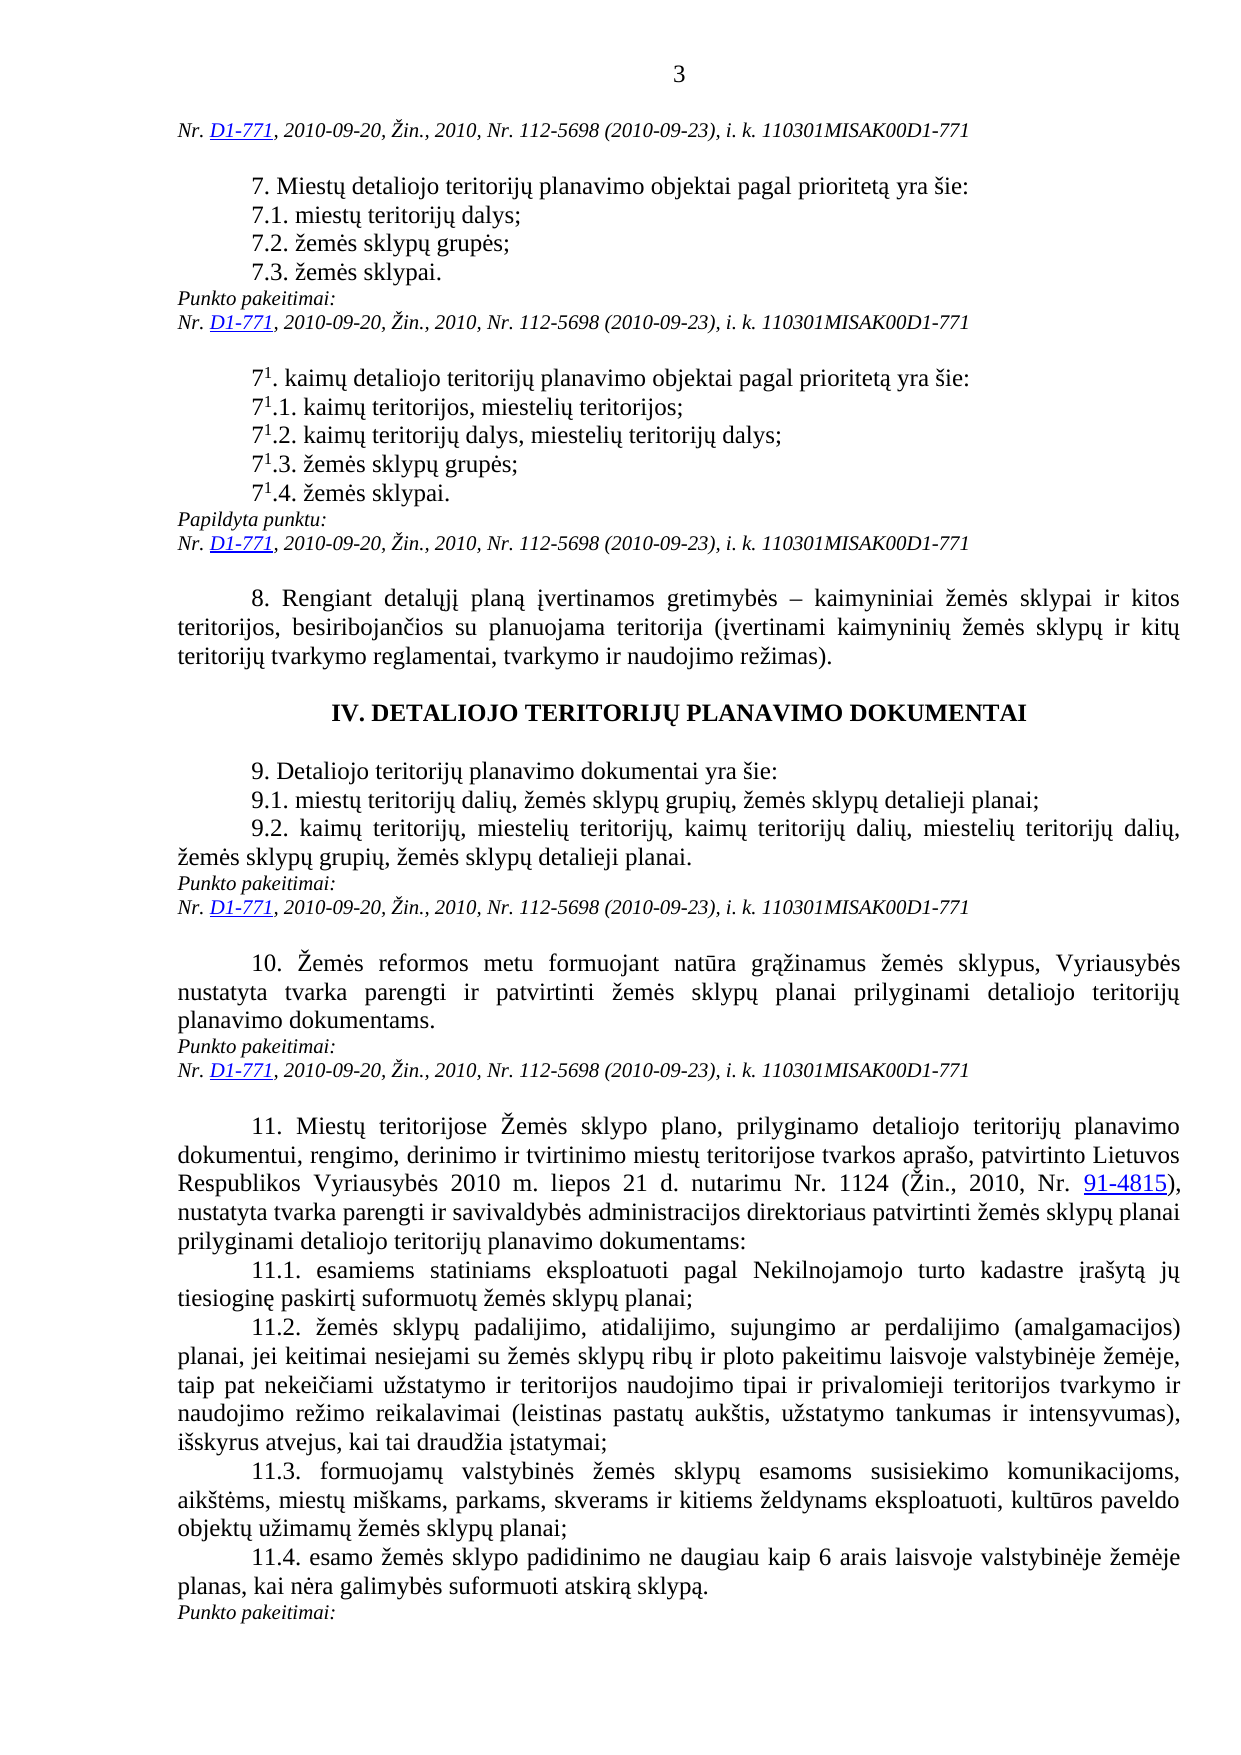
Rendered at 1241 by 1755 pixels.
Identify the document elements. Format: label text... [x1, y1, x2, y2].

text 7.3. žemės sklypai. [177, 257, 1181, 286]
text Punkto pakeitimai: [177, 1034, 1181, 1058]
text Papildyta punktu: [177, 507, 1181, 531]
text 9. Detaliojo teritorijų planavimo dokumentai yra šie: [177, 756, 1181, 785]
text 7. Miestų detaliojo teritorijų planavimo objektai pagal prioritetą yra šie: [177, 171, 1181, 200]
text 71.4. žemės sklypai. [177, 478, 1181, 507]
text Nr. D1-771, 2010-09-20, Žin., 2010, Nr. 112-5698 (2010-09-23), i. k. 110301MISAK00D1-771 [177, 118, 1181, 142]
text Nr. D1-771, 2010-09-20, Žin., 2010, Nr. 112-5698 (2010-09-23), i. k. 110301MISAK00D1-771 [177, 310, 1181, 334]
text 9.1. miestų teritorijų dalių, žemės sklypų grupių, žemės sklypų detalieji planai; [177, 785, 1181, 813]
text Punkto pakeitimai: [177, 1600, 1181, 1624]
text 11.3. formuojamų valstybinės žemės sklypų esamoms susisiekimo komunikacijoms, aikštėms, miestų miškams, parkams, skverams ir kitiems želdynams eksploatuoti, kultūros paveldo objektų užimamų žemės sklypų planai; [177, 1456, 1181, 1542]
text 11.2. žemės sklypų padalijimo, atidalijimo, sujungimo ar perdalijimo (amalgamacijos) planai, jei keitimai nesiejami su žemės sklypų ribų ir ploto pakeitimu laisvoje valstybinėje žemėje, taip pat nekeičiami užstatymo ir teritorijos naudojimo tipai ir privalomieji teritorijos tvarkymo ir naudojimo režimo reikalavimai (leistinas pastatų aukštis, užstatymo tankumas ir intensyvumas), išskyrus atvejus, kai tai draudžia įstatymai; [177, 1312, 1181, 1456]
text Nr. D1-771, 2010-09-20, Žin., 2010, Nr. 112-5698 (2010-09-23), i. k. 110301MISAK00D1-771 [177, 1058, 1181, 1082]
text Punkto pakeitimai: [177, 871, 1181, 895]
text 71.3. žemės sklypų grupės; [177, 449, 1181, 478]
text Nr. D1-771, 2010-09-20, Žin., 2010, Nr. 112-5698 (2010-09-23), i. k. 110301MISAK00D1-771 [177, 895, 1181, 919]
text 7.1. miestų teritorijų dalys; [177, 200, 1181, 228]
text Punkto pakeitimai: [177, 286, 1181, 310]
text 11.4. esamo žemės sklypo padidinimo ne daugiau kaip 6 arais laisvoje valstybinėje žemėje planas, kai nėra galimybės suformuoti atskirą sklypą. [177, 1542, 1181, 1600]
text 10. Žemės reformos metu formuojant natūra grąžinamus žemės sklypus, Vyriausybės nustatyta tvarka parengti ir patvirtinti žemės sklypų planai prilyginami detaliojo teritorijų planavimo dokumentams. [177, 948, 1181, 1034]
text 71.1. kaimų teritorijos, miestelių teritorijos; [177, 392, 1181, 420]
text IV. DETALIOJO TERITORIJŲ PLANAVIMO DOKUMENTAI [177, 698, 1181, 727]
text 8. Rengiant detalųjį planą įvertinamos gretimybės – kaimyniniai žemės sklypai ir kitos teritorijos, besiribojančios su planuojama teritorija (įvertinami kaimyninių žemės sklypų ir kitų teritorijų tvarkymo reglamentai, tvarkymo ir naudojimo režimas). [177, 583, 1181, 670]
text Nr. D1-771, 2010-09-20, Žin., 2010, Nr. 112-5698 (2010-09-23), i. k. 110301MISAK00D1-771 [177, 531, 1181, 555]
text 71. kaimų detaliojo teritorijų planavimo objektai pagal prioritetą yra šie: [177, 363, 1181, 392]
text 9.2. kaimų teritorijų, miestelių teritorijų, kaimų teritorijų dalių, miestelių teritorijų dalių, žemės sklypų grupių, žemės sklypų detalieji planai. [177, 813, 1181, 871]
text 11. Miestų teritorijose Žemės sklypo plano, prilyginamo detaliojo teritorijų planavimo dokumentui, rengimo, derinimo ir tvirtinimo miestų teritorijose tvarkos aprašo, patvirtinto Lietuvos Respublikos Vyriausybės 2010 m. liepos 21 d. nutarimu Nr. 1124 (Žin., 2010, Nr. 91-4815), nustatyta tvarka parengti ir savivaldybės administracijos direktoriaus patvirtinti žemės sklypų planai prilyginami detaliojo teritorijų planavimo dokumentams: [177, 1111, 1181, 1255]
text 71.2. kaimų teritorijų dalys, miestelių teritorijų dalys; [177, 420, 1181, 449]
text 7.2. žemės sklypų grupės; [177, 228, 1181, 257]
text 11.1. esamiems statiniams eksploatuoti pagal Nekilnojamojo turto kadastre įrašytą jų tiesioginę paskirtį suformuotų žemės sklypų planai; [177, 1255, 1181, 1312]
